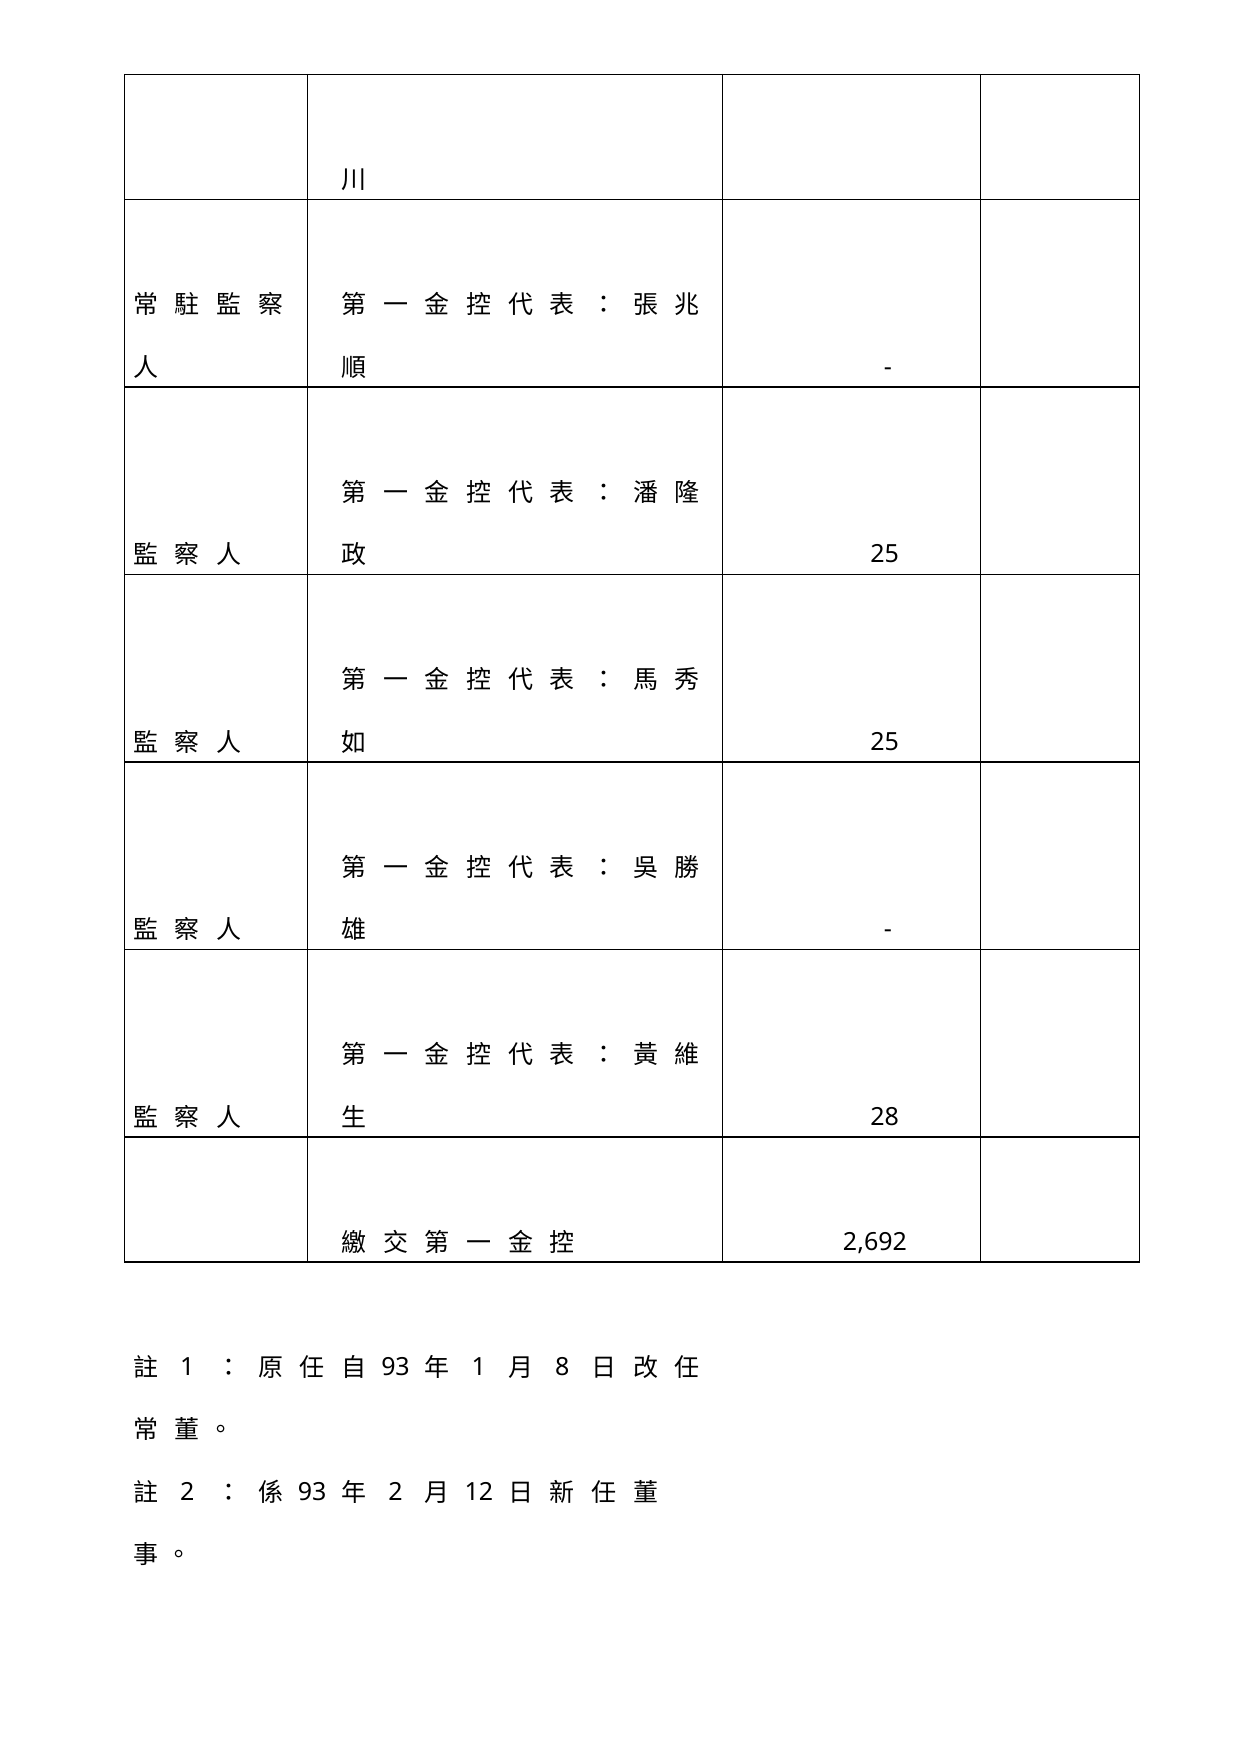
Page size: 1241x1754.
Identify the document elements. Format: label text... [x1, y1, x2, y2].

table_cell [981, 1263, 1139, 1449]
table_cell - [723, 200, 980, 386]
table_cell [981, 1138, 1139, 1261]
table_cell 第一金控代表：張兆順 [308, 200, 722, 386]
table_cell [981, 1449, 1139, 1574]
table_cell 監察人 [125, 388, 307, 574]
table_cell 第一金控代表：潘隆政 [308, 388, 722, 574]
table_cell - [723, 763, 980, 949]
table_cell [723, 1449, 981, 1574]
table_cell 繳交第一金控 [308, 1138, 722, 1261]
table_cell 註2：係93年2月12日新任董事。 [125, 1449, 722, 1574]
table_cell [125, 1138, 307, 1261]
table_cell 常駐監察人 [125, 200, 307, 386]
table_cell 28 [723, 950, 980, 1136]
table_cell 監察人 [125, 950, 307, 1136]
table_cell 25 [723, 575, 980, 761]
table_cell [981, 75, 1139, 199]
table_cell [981, 200, 1139, 386]
table_cell 25 [723, 388, 980, 574]
table_cell [125, 75, 307, 199]
table_cell [723, 75, 980, 199]
table_cell [981, 388, 1139, 574]
table_cell 第一金控代表：吳勝雄 [308, 763, 722, 949]
table_cell 第一金控代表：黃維生 [308, 950, 722, 1136]
table_cell 監察人 [125, 763, 307, 949]
table_cell 2,692 [723, 1138, 980, 1261]
table_cell 川 [308, 75, 722, 199]
table_cell [981, 763, 1139, 949]
table_cell [981, 950, 1139, 1136]
table_cell 監察人 [125, 575, 307, 761]
table_cell [723, 1263, 981, 1449]
table_cell 註1：原任自93年1月8日改任常董。 [125, 1263, 722, 1449]
table_cell 第一金控代表：馬秀如 [308, 575, 722, 761]
table_cell [981, 575, 1139, 761]
